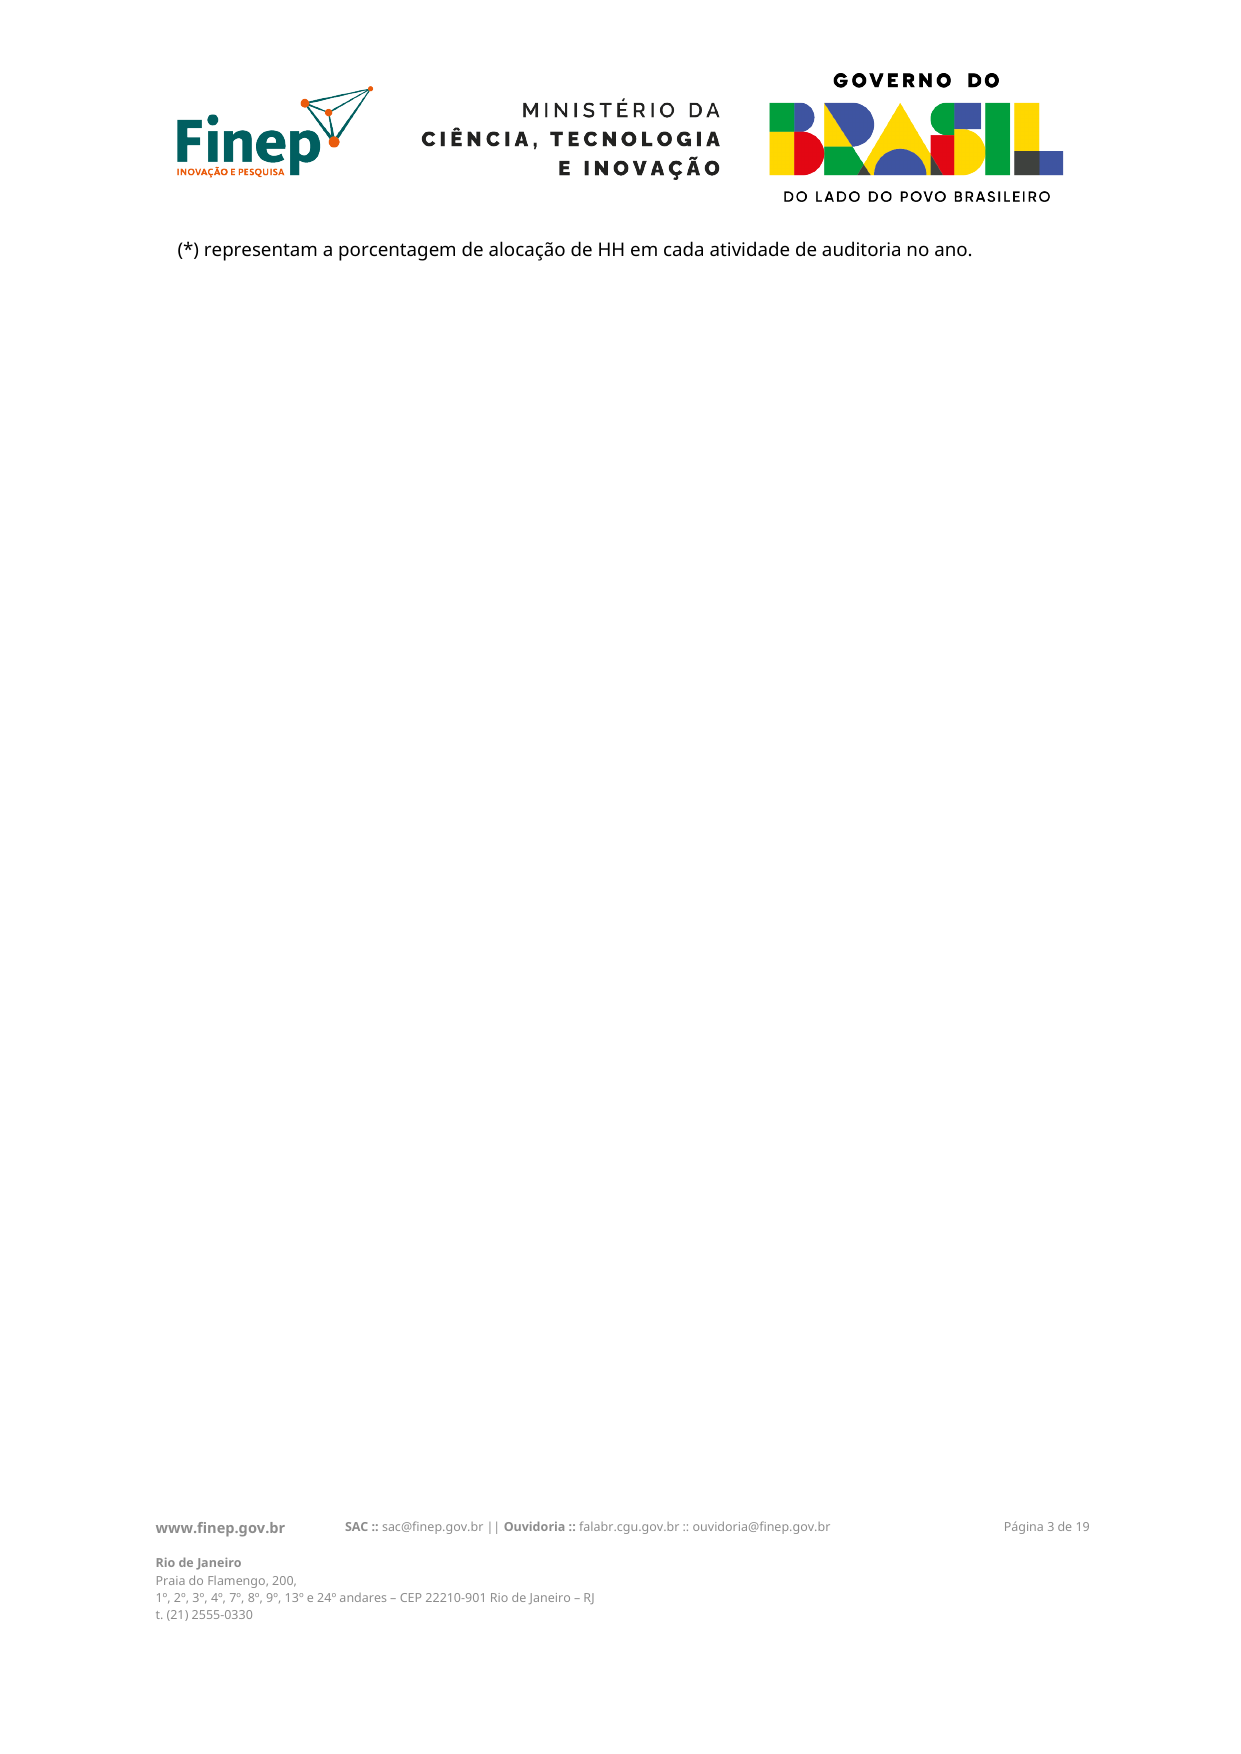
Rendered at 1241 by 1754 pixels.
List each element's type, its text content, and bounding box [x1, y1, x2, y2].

text (*) representam a porcentagem de alocação de HH em cada atividade de auditoria no ano. [177, 236, 1063, 262]
